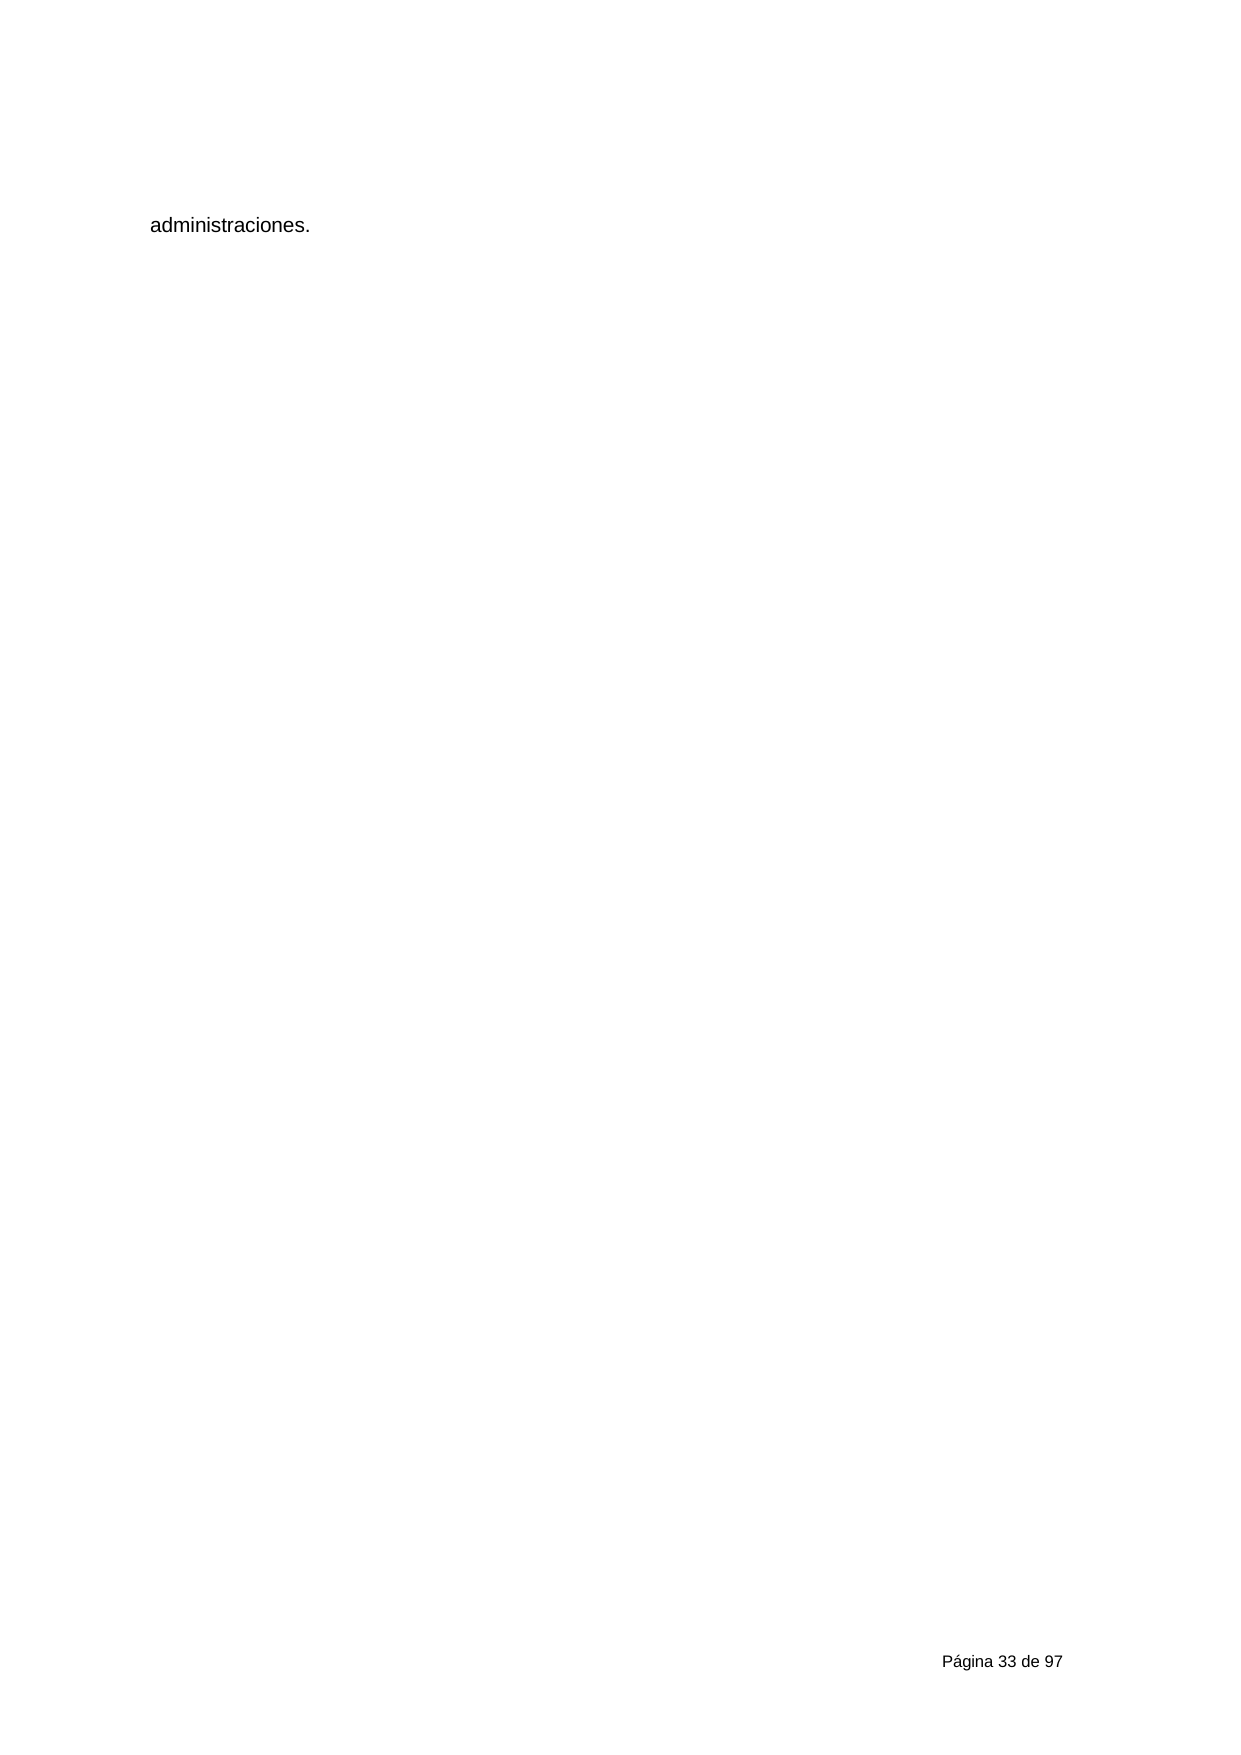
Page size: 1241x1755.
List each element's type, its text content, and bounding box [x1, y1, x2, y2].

text administraciones. [150, 213, 1064, 237]
